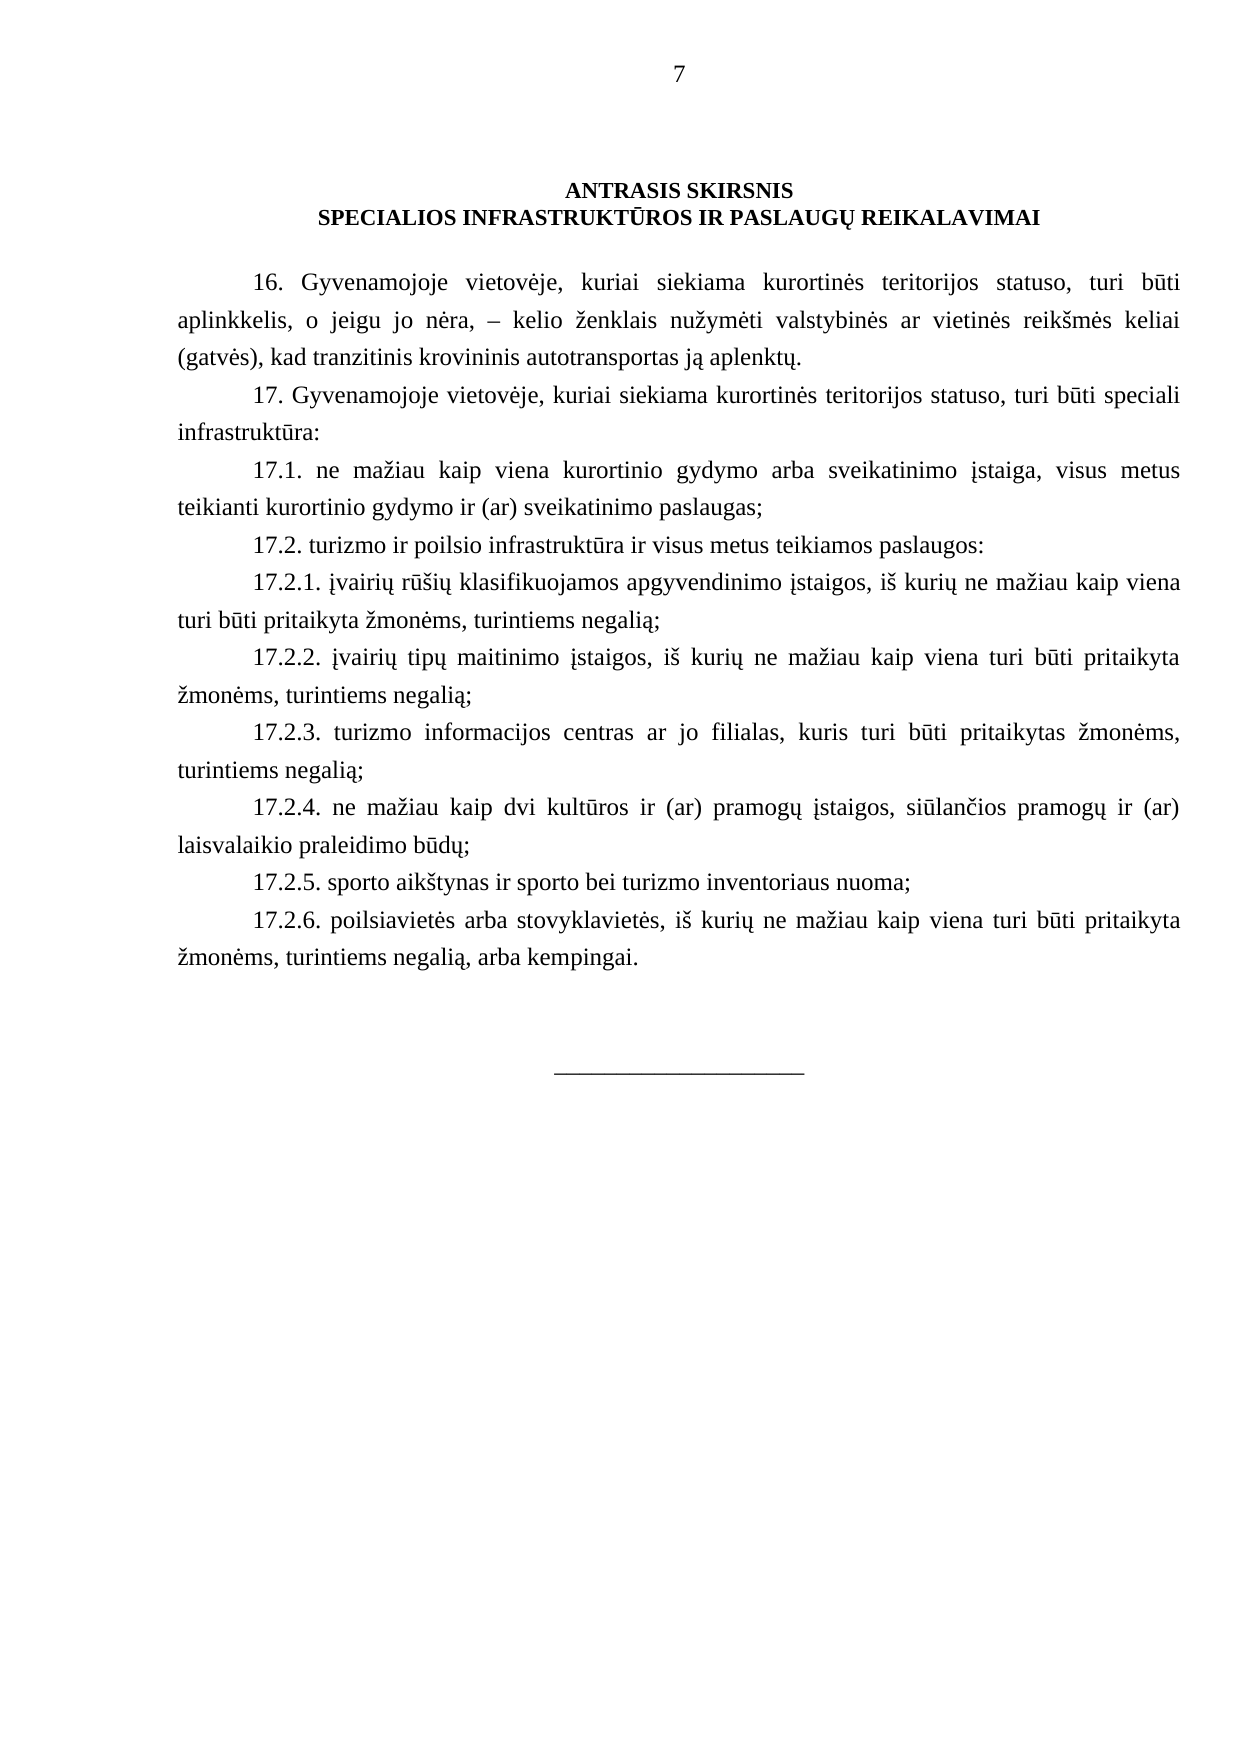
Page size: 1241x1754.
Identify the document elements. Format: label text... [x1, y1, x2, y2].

text 17.2.3. turizmo informacijos centras ar jo filialas, kuris turi būti pritaikytas žmonėms, turintiems negalią; [177, 709, 1181, 784]
text 17. Gyvenamojoje vietovėje, kuriai siekiama kurortinės teritorijos statuso, turi būti speciali infrastruktūra: [177, 371, 1181, 446]
text 17.1. ne mažiau kaip viena kurortinio gydymo arba sveikatinimo įstaiga, visus metus teikianti kurortinio gydymo ir (ar) sveikatinimo paslaugas; [177, 446, 1181, 521]
text 17.2.1. įvairių rūšių klasifikuojamos apgyvendinimo įstaigos, iš kurių ne mažiau kaip viena turi būti pritaikyta žmonėms, turintiems negalią; [177, 559, 1181, 634]
text 17.2.4. ne mažiau kaip dvi kultūros ir (ar) pramogų įstaigos, siūlančios pramogų ir (ar) laisvalaikio praleidimo būdų; [177, 784, 1181, 859]
text SPECIALIOS INFRASTRUKTŪROS IR PASLAUGŲ REIKALAVIMAI [177, 203, 1181, 230]
text 16. Gyvenamojoje vietovėje, kuriai siekiama kurortinės teritorijos statuso, turi būti aplinkkelis, o jeigu jo nėra, – kelio ženklais nužymėti valstybinės ar vietinės reikšmės keliai (gatvės), kad tranzitinis krovininis autotransportas ją aplenktų. [177, 259, 1181, 371]
text ANTRASIS SKIRSNIS [177, 177, 1181, 203]
text –––––––––––––––––––– [177, 1057, 1181, 1086]
text 17.2. turizmo ir poilsio infrastruktūra ir visus metus teikiamos paslaugos: [177, 521, 1181, 559]
text 17.2.5. sporto aikštynas ir sporto bei turizmo inventoriaus nuoma; [177, 859, 1181, 896]
text 17.2.6. poilsiavietės arba stovyklavietės, iš kurių ne mažiau kaip viena turi būti pritaikyta žmonėms, turintiems negalią, arba kempingai. [177, 896, 1181, 971]
text 17.2.2. įvairių tipų maitinimo įstaigos, iš kurių ne mažiau kaip viena turi būti pritaikyta žmonėms, turintiems negalią; [177, 634, 1181, 709]
